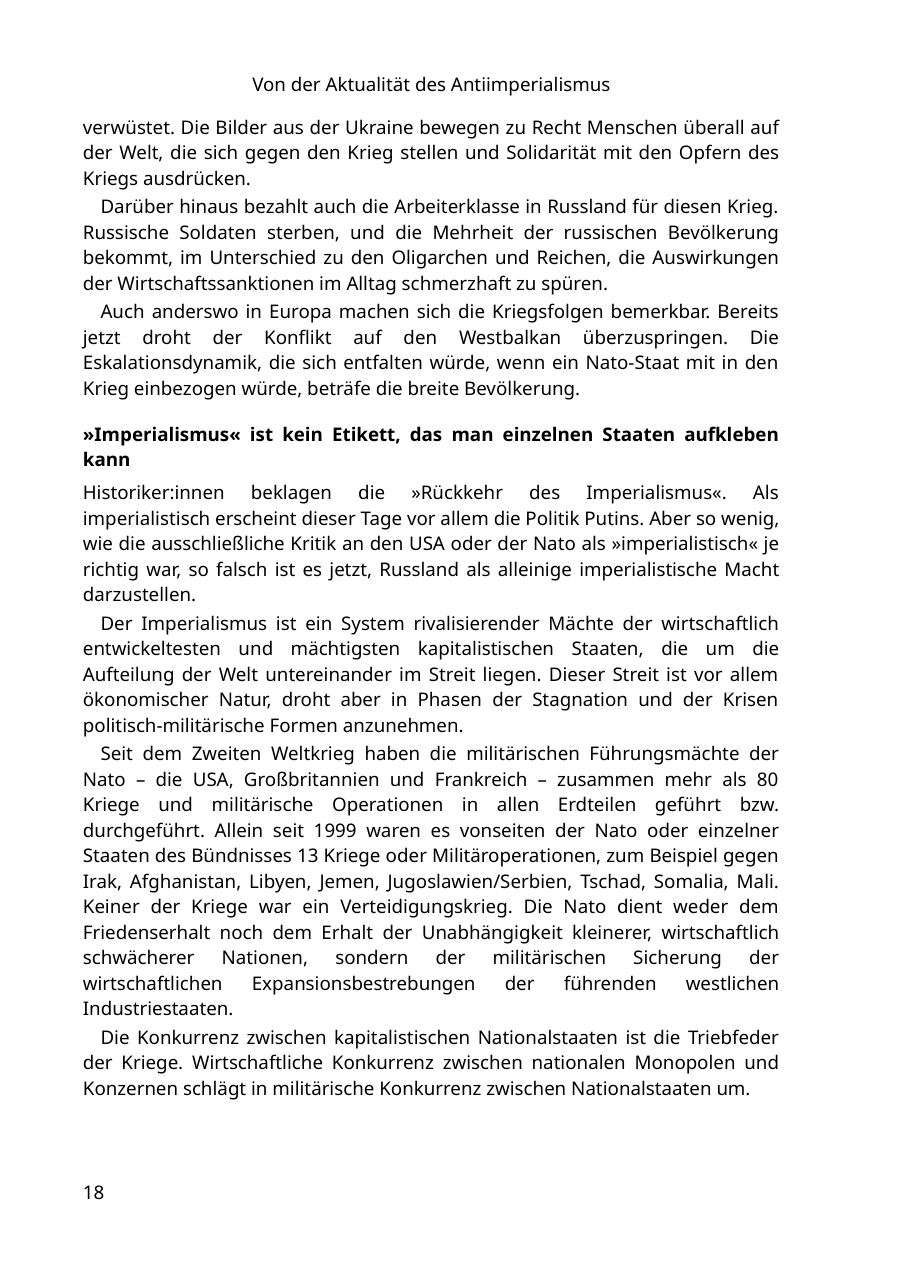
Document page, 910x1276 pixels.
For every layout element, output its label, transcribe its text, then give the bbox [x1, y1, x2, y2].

text Darüber hinaus bezahlt auch die Arbeiterklasse in Russland für diesen Krieg. Russische Soldaten sterben, und die Mehrheit der russischen Bevölkerung bekommt, im Unterschied zu den Oligarchen und Reichen, die Auswirkungen der Wirtschaftssanktionen im Alltag schmerzhaft zu spüren. [83, 193, 779, 296]
text Der Imperialismus ist ein System rivalisierender Mächte der wirtschaftlich entwickeltesten und mächtigsten kapitalistischen Staaten, die um die Aufteilung der Welt untereinander im Streit liegen. Dieser Streit ist vor allem ökonomischer Natur, droht aber in Phasen der Stagnation und der Krisen politisch-militärische Formen anzunehmen. [83, 610, 779, 737]
text Auch anderswo in Europa machen sich die Kriegsfolgen bemerkbar. Bereits jetzt droht der Konflikt auf den Westbalkan überzuspringen. Die Eskalationsdynamik, die sich entfalten würde, wenn ein Nato-Staat mit in den Krieg einbezogen würde, beträfe die breite Bevölkerung. [83, 298, 779, 401]
text »Imperialismus« ist kein Etikett, das man einzelnen Staaten aufkleben kann [83, 421, 779, 472]
text Historiker:innen beklagen die »Rückkehr des Imperialismus«. Als imperialistisch erscheint dieser Tage vor allem die Politik Putins. Aber so wenig, wie die ausschließliche Kritik an den USA oder der Nato als »imperialistisch« je richtig war, so falsch ist es jetzt, Russland als alleinige imperialistische Macht darzustellen. [83, 479, 779, 607]
text Die Konkurrenz zwischen kapitalistischen Nationalstaaten ist die Triebfeder der Kriege. Wirtschaftliche Konkurrenz zwischen nationalen Monopolen und Konzernen schlägt in militärische Konkurrenz zwischen Nationalstaaten um. [83, 1024, 779, 1101]
text Seit dem Zweiten Weltkrieg haben die militärischen Führungsmächte der Nato – die USA, Großbritannien und Frankreich – zusammen mehr als 80 Kriege und militärische Operationen in allen Erdteilen geführt bzw. durchgeführt. Allein seit 1999 waren es vonseiten der Nato oder einzelner Staaten des Bündnisses 13 Kriege oder Militäroperationen, zum Beispiel gegen Irak, Afghanistan, Libyen, Jemen, Jugoslawien/Serbien, Tschad, Somalia, Mali. Keiner der Kriege war ein Verteidigungskrieg. Die Nato dient weder dem Friedenserhalt noch dem Erhalt der Unabhängigkeit kleinerer, wirtschaftlich schwächerer Nationen, sondern der militärischen Sicherung der wirtschaftlichen Expansionsbestrebungen der führenden westlichen Industriestaaten. [83, 740, 779, 1021]
text verwüstet. Die Bilder aus der Ukraine bewegen zu Recht Menschen überall auf der Welt, die sich gegen den Krieg stellen und Solidarität mit den Opfern des Kriegs ausdrücken. [83, 114, 779, 191]
